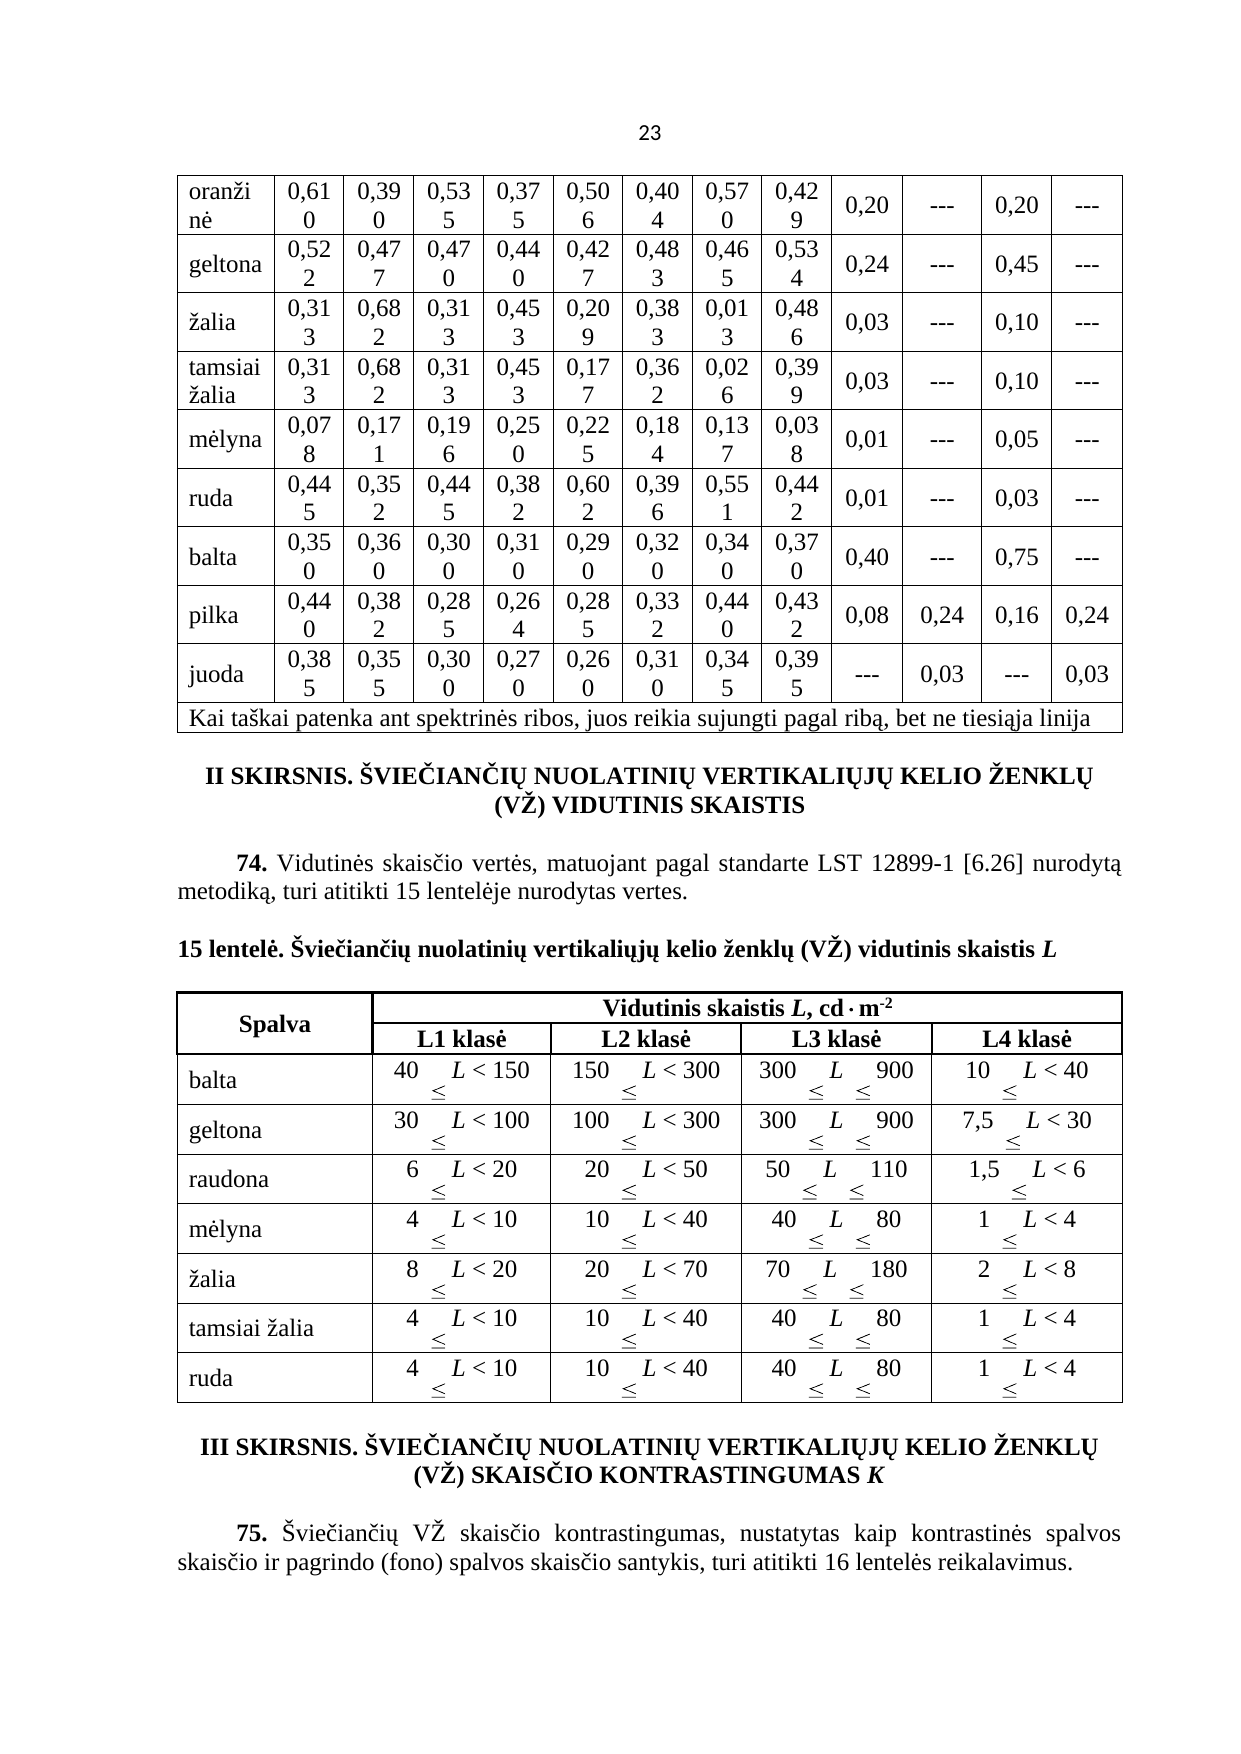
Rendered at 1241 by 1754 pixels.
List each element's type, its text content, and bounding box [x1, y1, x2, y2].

table_cell 0,10 [982, 352, 1051, 409]
table_cell 0,340 [693, 527, 761, 585]
table_cell mėlyna [178, 1204, 372, 1253]
table_cell 0,24 [1052, 586, 1122, 643]
table_cell 0,300 [414, 644, 483, 702]
table_cell 0,310 [484, 527, 553, 585]
text 75. Šviečiančių VŽ skaisčio kontrastingumas, nustatytas kaip kontrastinės spalvos skaisčio ir pagrindo (fono) spalvos skaisčio santykis, turi atitikti 16 lentelės reikalavimus. [177, 1518, 1122, 1575]
table_cell 0,385 [275, 644, 343, 702]
table_cell 0,184 [623, 410, 692, 468]
table_cell --- [903, 352, 981, 409]
table_cell 0,610 [275, 176, 343, 233]
table_cell 10 <= L < 40 [932, 1055, 1122, 1104]
table_cell 0,078 [275, 410, 343, 468]
table_cell 0,264 [484, 586, 553, 643]
table_cell 0,313 [414, 352, 483, 409]
table_header Vidutinis skaistis L, cdm-2 [374, 994, 1121, 1022]
table_cell 0,483 [623, 235, 692, 292]
table_cell --- [903, 235, 981, 292]
table_cell 0,250 [484, 410, 553, 468]
table_cell 0,360 [344, 527, 413, 585]
table_cell 0,24 [903, 586, 981, 643]
table_cell 0,20 [982, 176, 1051, 233]
table_cell 0,682 [344, 293, 413, 351]
table_cell 0,465 [693, 235, 761, 292]
table_cell 0,382 [344, 586, 413, 643]
table_cell 0,16 [982, 586, 1051, 643]
table_cell 0,535 [414, 176, 483, 233]
table_cell 1 <= L < 4 [932, 1304, 1122, 1352]
table_cell oranžinė [178, 176, 274, 233]
table_cell 10 <= L < 40 [551, 1353, 741, 1402]
table_cell 0,03 [982, 469, 1051, 526]
text III SKIRSNIS. ŠVIEČIANČIŲ NUOLATINIŲ VERTIKALIŲJŲ KELIO ŽENKLŲ (VŽ) SKAISČIO KONTRASTINGUMAS K [177, 1432, 1122, 1489]
text 74. Vidutinės skaisčio vertės, matuojant pagal standarte LST 12899-1 [6.26] nurodytą metodiką, turi atitikti 15 lentelėje nurodytas vertes. [177, 848, 1122, 905]
table_cell geltona [178, 1105, 372, 1153]
table_cell --- [1052, 410, 1122, 468]
table_cell balta [178, 1055, 372, 1104]
table_cell 0,270 [484, 644, 553, 702]
table_cell 1 <= L < 4 [932, 1353, 1122, 1402]
table_cell 0,40 [832, 527, 902, 585]
table_cell 4 <= L < 10 [373, 1304, 550, 1352]
table_cell Kai taškai patenka ant spektrinės ribos, juos reikia sujungti pagal ribą, bet ne tiesiąja linija [178, 703, 1122, 732]
table_cell 20 <= L < 70 [551, 1254, 741, 1302]
table_cell 0,440 [484, 235, 553, 292]
table_cell 0,432 [762, 586, 831, 643]
table_cell L1 klasė [374, 1024, 550, 1053]
table_cell 0,320 [623, 527, 692, 585]
table_cell 0,453 [484, 293, 553, 351]
table_cell 4 <= L < 10 [373, 1204, 550, 1253]
table_cell --- [903, 176, 981, 233]
table_cell 70 <= L <= 180 [742, 1254, 931, 1302]
table_cell 0,382 [484, 469, 553, 526]
table_cell 0,310 [623, 644, 692, 702]
table_cell 0,332 [623, 586, 692, 643]
table_cell 30 <= L < 100 [373, 1105, 550, 1153]
table_cell balta [178, 527, 274, 585]
table_cell --- [1052, 176, 1122, 233]
table_cell 0,313 [275, 293, 343, 351]
table_cell 0,290 [554, 527, 622, 585]
table_cell 0,225 [554, 410, 622, 468]
table_cell mėlyna [178, 410, 274, 468]
table_cell --- [1052, 527, 1122, 585]
table_cell 0,196 [414, 410, 483, 468]
table_cell --- [903, 527, 981, 585]
table_cell 0,551 [693, 469, 761, 526]
table_cell 0,355 [344, 644, 413, 702]
table_cell 0,038 [762, 410, 831, 468]
table_cell 0,427 [554, 235, 622, 292]
table_cell 100 <= L < 300 [551, 1105, 741, 1153]
table_cell 0,534 [762, 235, 831, 292]
table_cell pilka [178, 586, 274, 643]
table_cell 0,75 [982, 527, 1051, 585]
table_cell 0,602 [554, 469, 622, 526]
table_cell tamsiai žalia [178, 352, 274, 409]
table_cell 0,03 [903, 644, 981, 702]
table_cell 10 <= L < 40 [551, 1304, 741, 1352]
table_cell 2 <= L < 8 [932, 1254, 1122, 1302]
table_cell 0,03 [832, 352, 902, 409]
text 15 lentelė. Šviečiančių nuolatinių vertikaliųjų kelio ženklų (VŽ) vidutinis skaistis L [177, 934, 1122, 963]
table_cell --- [1052, 352, 1122, 409]
table_cell 0,177 [554, 352, 622, 409]
table_cell 300 <= L <= 900 [742, 1105, 931, 1153]
table_cell 0,445 [275, 469, 343, 526]
table_cell 0,375 [484, 176, 553, 233]
table_cell 0,370 [762, 527, 831, 585]
table_cell juoda [178, 644, 274, 702]
table_cell 0,362 [623, 352, 692, 409]
table_cell 0,285 [554, 586, 622, 643]
table_cell 0,486 [762, 293, 831, 351]
table_cell 40 <= L <= 80 [742, 1304, 931, 1352]
table_cell 0,01 [832, 469, 902, 526]
table_cell 0,209 [554, 293, 622, 351]
table_cell 0,477 [344, 235, 413, 292]
table_cell 0,45 [982, 235, 1051, 292]
table_cell 7,5 <= L < 30 [932, 1105, 1122, 1153]
text II SKIRSNIS. ŠVIEČIANČIŲ NUOLATINIŲ VERTIKALIŲJŲ KELIO ŽENKLŲ (VŽ) VIDUTINIS SKAISTIS [177, 761, 1122, 819]
table_cell 0,20 [832, 176, 902, 233]
table_cell --- [1052, 235, 1122, 292]
table_cell 0,08 [832, 586, 902, 643]
table_cell 0,24 [832, 235, 902, 292]
table_cell 40 <= L <= 80 [742, 1353, 931, 1402]
table_cell 4 <= L < 10 [373, 1353, 550, 1402]
table_cell 0,171 [344, 410, 413, 468]
table_cell 0,313 [275, 352, 343, 409]
table_cell 6 <= L < 20 [373, 1155, 550, 1203]
table_cell 0,396 [623, 469, 692, 526]
table_cell 8 <= L < 20 [373, 1254, 550, 1302]
table_cell geltona [178, 235, 274, 292]
table_cell 0,350 [275, 527, 343, 585]
table_cell L4 klasė [933, 1024, 1121, 1053]
table_cell 0,300 [414, 527, 483, 585]
table_cell 0,352 [344, 469, 413, 526]
table_cell tamsiai žalia [178, 1304, 372, 1352]
table_cell 1 <= L < 4 [932, 1204, 1122, 1253]
table_header Spalva [178, 994, 371, 1053]
table_cell 0,404 [623, 176, 692, 233]
table_cell 0,470 [414, 235, 483, 292]
table_cell 0,570 [693, 176, 761, 233]
table_cell 0,445 [414, 469, 483, 526]
table_cell 0,137 [693, 410, 761, 468]
table_cell 0,395 [762, 644, 831, 702]
table_cell 20 <= L < 50 [551, 1155, 741, 1203]
table_cell --- [903, 469, 981, 526]
table_cell --- [903, 293, 981, 351]
table_cell --- [1052, 293, 1122, 351]
table_cell 0,285 [414, 586, 483, 643]
table_cell L3 klasė [742, 1024, 931, 1053]
table_cell --- [982, 644, 1051, 702]
table_cell 0,682 [344, 352, 413, 409]
table_cell 0,453 [484, 352, 553, 409]
table_cell 0,390 [344, 176, 413, 233]
table_cell 0,522 [275, 235, 343, 292]
table_cell 1,5 <= L < 6 [932, 1155, 1122, 1203]
table_cell 0,01 [832, 410, 902, 468]
table_cell --- [903, 410, 981, 468]
table_cell žalia [178, 293, 274, 351]
table_cell 0,260 [554, 644, 622, 702]
table_cell žalia [178, 1254, 372, 1302]
table_cell 0,313 [414, 293, 483, 351]
table_cell --- [1052, 469, 1122, 526]
table_cell 0,026 [693, 352, 761, 409]
table_cell raudona [178, 1155, 372, 1203]
table_cell 0,429 [762, 176, 831, 233]
table_cell 10 <= L < 40 [551, 1204, 741, 1253]
table_cell 0,506 [554, 176, 622, 233]
table_cell 150 <= L < 300 [551, 1055, 741, 1104]
table_cell 0,03 [1052, 644, 1122, 702]
table_cell 0,05 [982, 410, 1051, 468]
table_cell 40 <= L <= 80 [742, 1204, 931, 1253]
table_cell 0,442 [762, 469, 831, 526]
table_cell ruda [178, 1353, 372, 1402]
table_cell 0,383 [623, 293, 692, 351]
table_cell 300 <= L <= 900 [742, 1055, 931, 1104]
table_cell 40 <= L < 150 [373, 1055, 550, 1104]
table_cell 0,013 [693, 293, 761, 351]
table_cell L2 klasė [552, 1024, 740, 1053]
table_cell 0,440 [693, 586, 761, 643]
table_cell ruda [178, 469, 274, 526]
table_cell 0,345 [693, 644, 761, 702]
table_cell 0,399 [762, 352, 831, 409]
table_cell 0,440 [275, 586, 343, 643]
table_cell --- [832, 644, 902, 702]
table_cell 0,10 [982, 293, 1051, 351]
table_cell 0,03 [832, 293, 902, 351]
table_cell 50 <= L <= 110 [742, 1155, 931, 1203]
